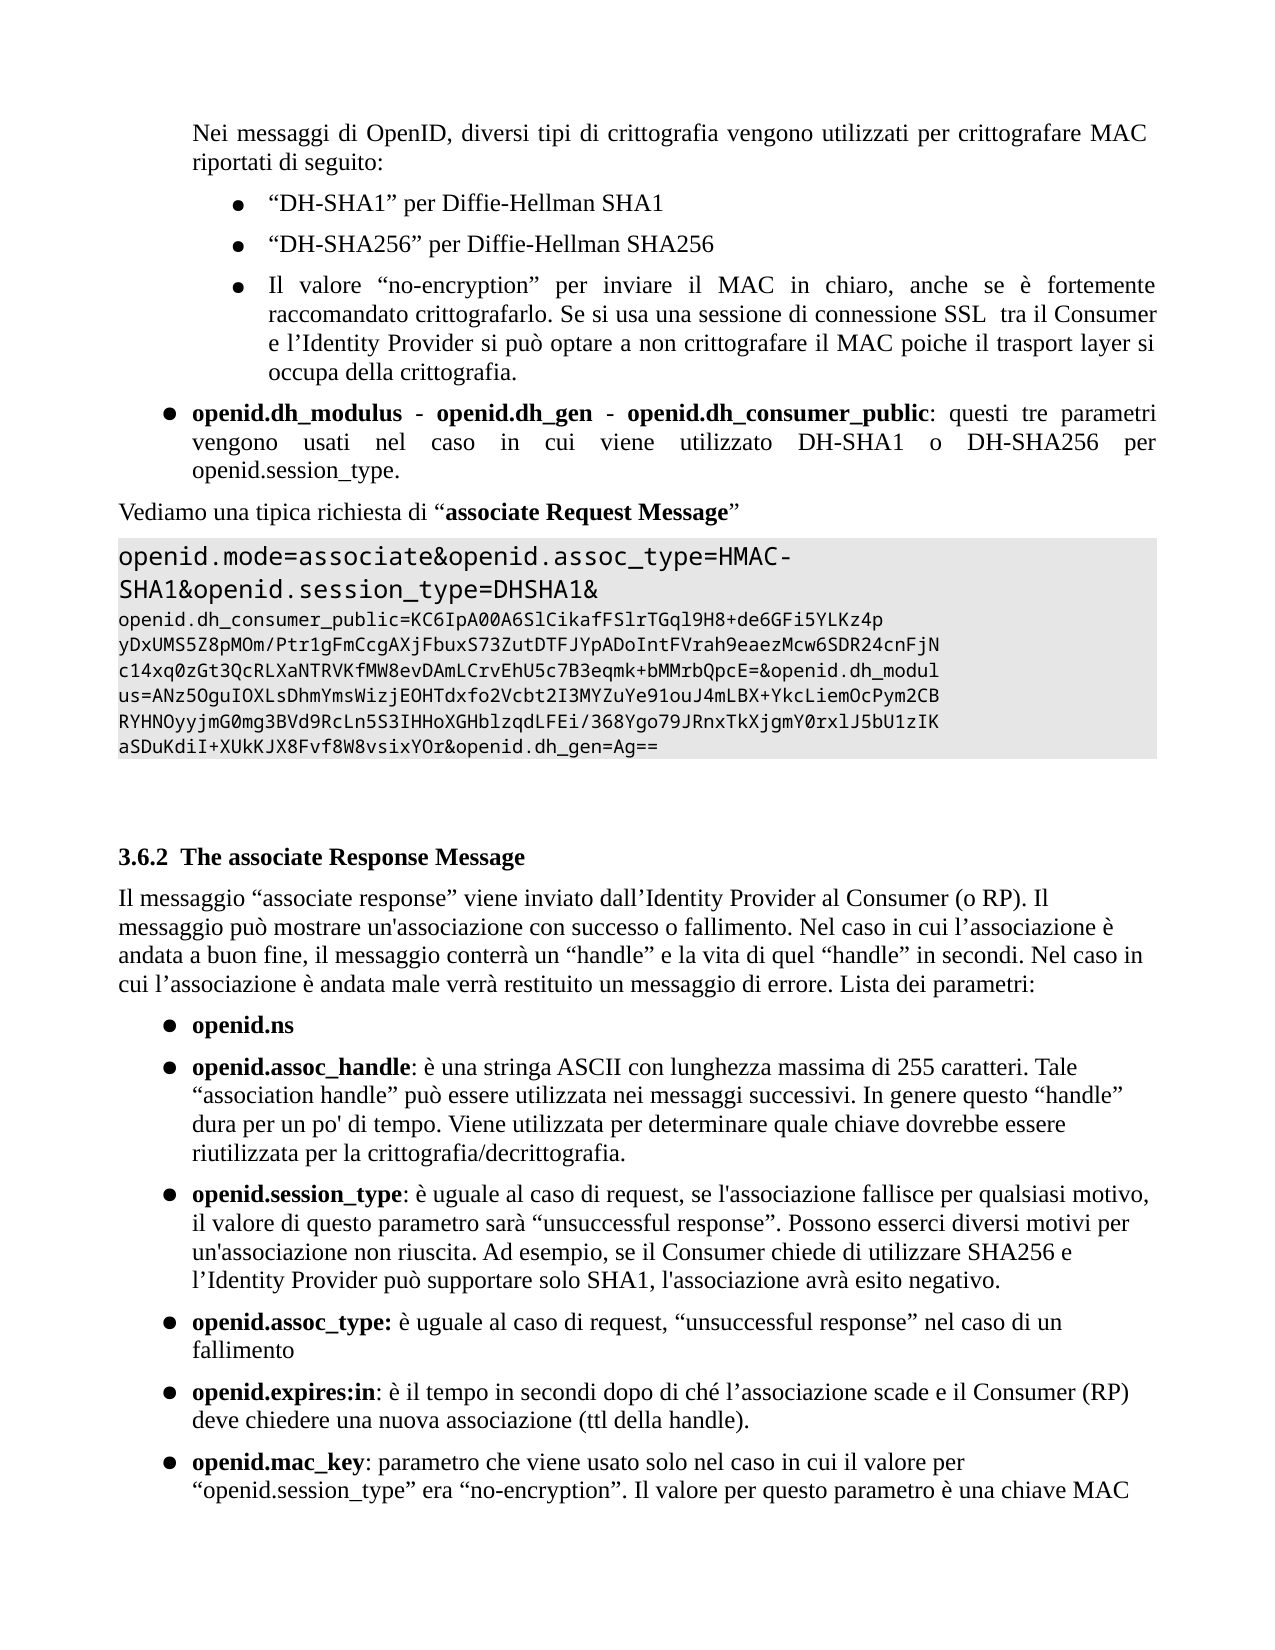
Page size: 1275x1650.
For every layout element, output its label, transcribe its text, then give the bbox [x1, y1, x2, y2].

text openid.dh_consumer_public=KC6IpA00A6SlCikafFSlrTGql9H8+de6GFi5YLKz4p [118, 606, 1157, 632]
text Nei messaggi di OpenID, diversi tipi di crittografia vengono utilizzati per crittografare MAC riportati di seguito: [118, 118, 1157, 176]
text RYHNOyyjmG0mg3BVd9RcLn5S3IHHoXGHblzqdLFEi/368Ygo79JRnxTkXjgmY0rxlJ5bU1zIK [118, 708, 1157, 734]
text c14xq0zGt3QcRLXaNTRVKfMW8evDAmLCrvEhU5c7B3eqmk+bMMrbQpcE=&openid.dh_modul [118, 657, 1157, 683]
text aSDuKdiI+XUkKJX8Fvf8W8vsixYOr&openid.dh_gen=Ag== [118, 734, 1157, 759]
list openid.expires:in: è il tempo in secondi dopo di ché l’associazione scade e il Consumer (RP) deve chiedere una nuova associazione (ttl della handle). [162, 1377, 1157, 1434]
list openid.assoc_type: è uguale al caso di request, “unsuccessful response” nel caso di un fallimento [162, 1307, 1157, 1364]
list openid.assoc_handle: è una stringa ASCII con lunghezza massima di 255 caratteri. Tale “association handle” può essere utilizzata nei messaggi successivi. In genere questo “handle” dura per un po' di tempo. Viene utilizzata per determinare quale chiave dovrebbe essere riutilizzata per la crittografia/decrittografia. [162, 1052, 1157, 1167]
text Il messaggio “associate response” viene inviato dall’Identity Provider al Consumer (o RP). Il messaggio può mostrare un'associazione con successo o fallimento. Nel caso in cui l’associazione è andata a buon fine, il messaggio conterrà un “handle” e la vita di quel “handle” in secondi. Nel caso in cui l’associazione è andata male verrà restituito un messaggio di errore. Lista dei parametri: [118, 883, 1157, 998]
text 3.6.2 The associate Response Message [118, 842, 1157, 871]
list “DH-SHA256” per Diffie-Hellman SHA256 [231, 229, 1157, 258]
text us=ANz5OguIOXLsDhmYmsWizjEOHTdxfo2Vcbt2I3MYZuYe91ouJ4mLBX+YkcLiemOcPym2CB [118, 683, 1157, 708]
list “DH-SHA1” per Diffie-Hellman SHA1 [231, 188, 1157, 217]
text Vediamo una tipica richiesta di “associate Request Message” [118, 497, 1157, 526]
list openid.session_type: è uguale al caso di request, se l'associazione fallisce per qualsiasi motivo, il valore di questo parametro sarà “unsuccessful response”. Possono esserci diversi motivi per un'associazione non riuscita. Ad esempio, se il Consumer chiede di utilizzare SHA256 e l’Identity Provider può supportare solo SHA1, l'associazione avrà esito negativo. [162, 1179, 1157, 1294]
list openid.mac_key: parametro che viene usato solo nel caso in cui il valore per “openid.session_type” era “no-encryption”. Il valore per questo parametro è una chiave MAC [162, 1447, 1157, 1504]
text yDxUMS5Z8pMOm/Ptr1gFmCcgAXjFbuxS73ZutDTFJYpADoIntFVrah9eaezMcw6SDR24cnFjN [118, 632, 1157, 657]
list openid.dh_modulus - openid.dh_gen - openid.dh_consumer_public: questi tre parametri vengono usati nel caso in cui viene utilizzato DH-SHA1 o DH-SHA256 per openid.session_type. [162, 398, 1157, 484]
list openid.ns [162, 1011, 1157, 1039]
list Il valore “no-encryption” per inviare il MAC in chiaro, anche se è fortemente raccomandato crittografarlo. Se si usa una sessione di connessione SSL tra il Consumer e l’Identity Provider si può optare a non crittografare il MAC poiche il trasport layer si occupa della crittografia. [231, 271, 1157, 386]
text openid.mode=associate&openid.assoc_type=HMAC-SHA1&openid.session_type=DHSHA1& [118, 538, 1157, 606]
